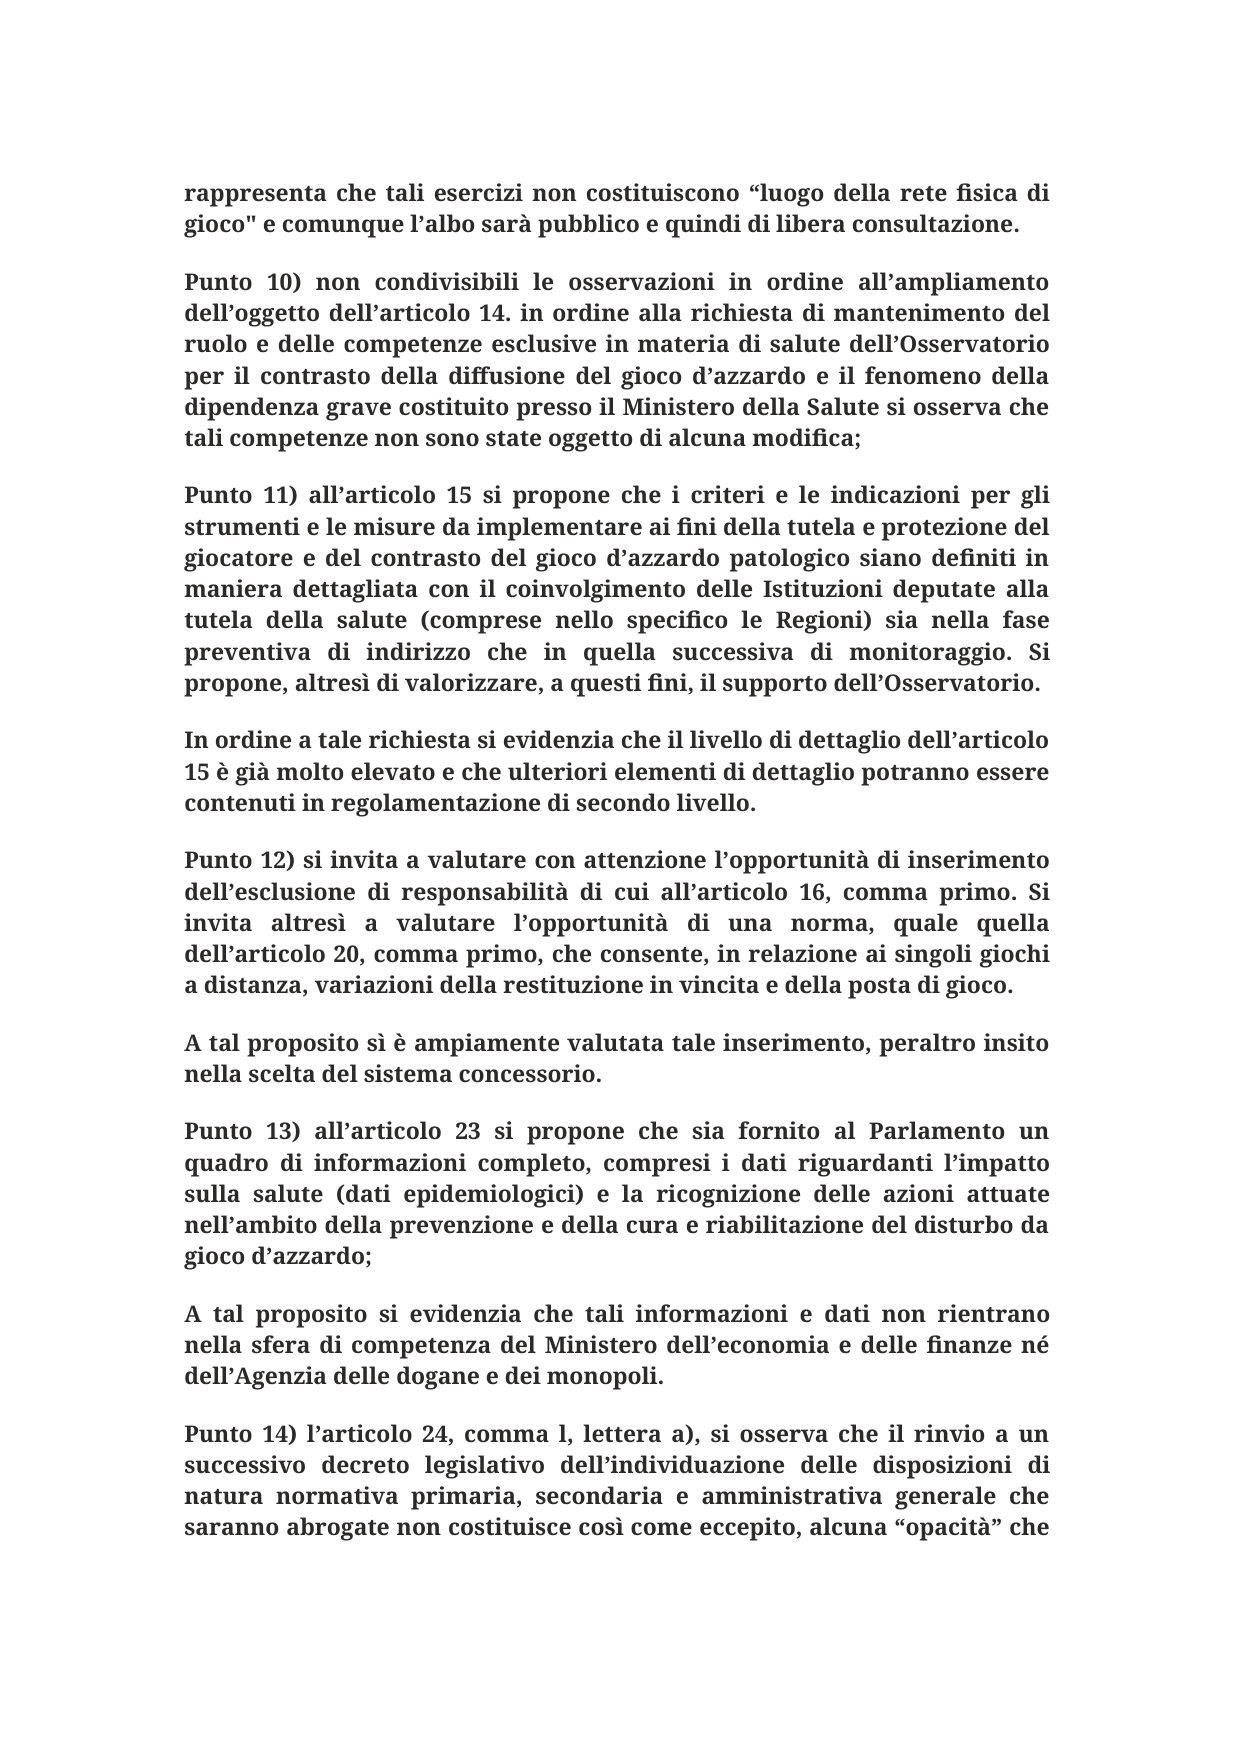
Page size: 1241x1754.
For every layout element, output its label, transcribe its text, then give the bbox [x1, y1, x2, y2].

text A tal proposito si evidenzia che tali informazioni e dati non rientrano nella sfera di competenza del Ministero dell’economia e delle finanze né dell’Agenzia delle dogane e dei monopoli. [184, 1298, 1051, 1391]
text Punto 13) all’articolo 23 si propone che sia fornito al Parlamento un quadro di informazioni completo, compresi i dati riguardanti l’impatto sulla salute (dati epidemiologici) e la ricognizione delle azioni attuate nell’ambito della prevenzione e della cura e riabilitazione del disturbo da gioco d’azzardo; [184, 1115, 1051, 1272]
text rappresenta che tali esercizi non costituiscono “luogo della rete fisica di gioco" e comunque l’albo sarà pubblico e quindi di libera consultazione. [184, 177, 1051, 240]
text Punto 11) all’articolo 15 si propone che i criteri e le indicazioni per gli strumenti e le misure da implementare ai fini della tutela e protezione del giocatore e del contrasto del gioco d’azzardo patologico siano definiti in maniera dettagliata con il coinvolgimento delle Istituzioni deputate alla tutela della salute (comprese nello specifico le Regioni) sia nella fase preventiva di indirizzo che in quella successiva di monitoraggio. Si propone, altresì di valorizzare, a questi fini, il supporto dell’Osservatorio. [184, 479, 1051, 698]
text Punto 14) l’articolo 24, comma l, lettera a), si osserva che il rinvio a un successivo decreto legislativo dell’individuazione delle disposizioni di natura normativa primaria, secondaria e amministrativa generale che saranno abrogate non costituisce così come eccepito, alcuna “opacità” che [184, 1418, 1051, 1543]
text Punto 10) non condivisibili le osservazioni in ordine all’ampliamento dell’oggetto dell’articolo 14. in ordine alla richiesta di mantenimento del ruolo e delle competenze esclusive in materia di salute dell’Osservatorio per il contrasto della diffusione del gioco d’azzardo e il fenomeno della dipendenza grave costituito presso il Ministero della Salute si osserva che tali competenze non sono state oggetto di alcuna modifica; [184, 266, 1051, 453]
text A tal proposito sì è ampiamente valutata tale inserimento, peraltro insito nella scelta del sistema concessorio. [184, 1027, 1051, 1089]
text In ordine a tale richiesta si evidenzia che il livello di dettaglio dell’articolo 15 è già molto elevato e che ulteriori elementi di dettaglio potranno essere contenuti in regolamentazione di secondo livello. [184, 724, 1051, 818]
text Punto 12) si invita a valutare con attenzione l’opportunità di inserimento dell’esclusione di responsabilità di cui all’articolo 16, comma primo. Si invita altresì a valutare l’opportunità di una norma, quale quella dell’articolo 20, comma primo, che consente, in relazione ai singoli giochi a distanza, variazioni della restituzione in vincita e della posta di gioco. [184, 844, 1051, 1001]
